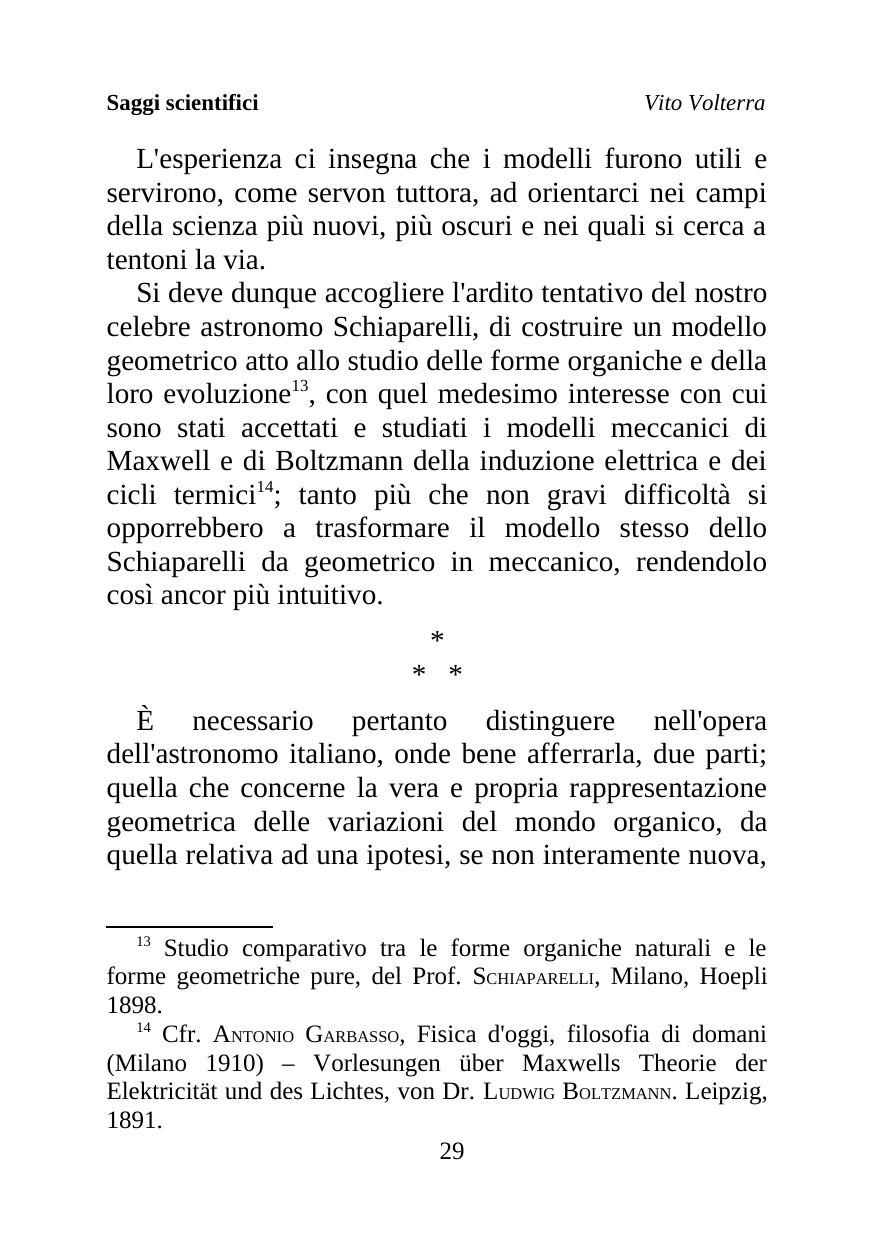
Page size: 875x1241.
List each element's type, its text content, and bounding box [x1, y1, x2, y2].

text * * * [106, 623, 768, 691]
text Si deve dunque accogliere l'ardito tentativo del nostro celebre astronomo Schiaparelli, di costruire un modello geometrico atto allo studio delle forme organiche e della loro evoluzione, con quel medesimo interesse con cui sono stati accettati e studiati i modelli meccanici di Maxwell e di Boltzmann della induzione elettrica e dei cicli termici; tanto più che non gravi difficoltà si opporrebbero a trasformare il modello stesso dello Schiaparelli da geometrico in meccanico, rendendolo così ancor più intuitivo. [106, 276, 768, 611]
text Cfr. Antonio Garbasso, Fisica d'oggi, filosofia di domani (Milano 1910) – Vorlesungen über Maxwells Theorie der Elektricität und des Lichtes, von Dr. Ludwig Boltzmann. Leipzig, 1891. [106, 1019, 768, 1134]
text Studio comparativo tra le forme organiche naturali e le forme geometriche pure, del Prof. Schiaparelli, Milano, Hoepli 1898. [106, 933, 768, 1019]
text L'esperienza ci insegna che i modelli furono utili e servirono, come servon tuttora, ad orientarci nei campi della scienza più nuovi, più oscuri e nei quali si cerca a tentoni la via. [106, 141, 768, 276]
text È necessario pertanto distinguere nell'opera dell'astronomo italiano, onde bene afferrarla, due parti; quella che concerne la vera e propria rappresentazione geometrica delle variazioni del mondo organico, da quella relativa ad una ipotesi, se non interamente nuova, [106, 703, 768, 871]
